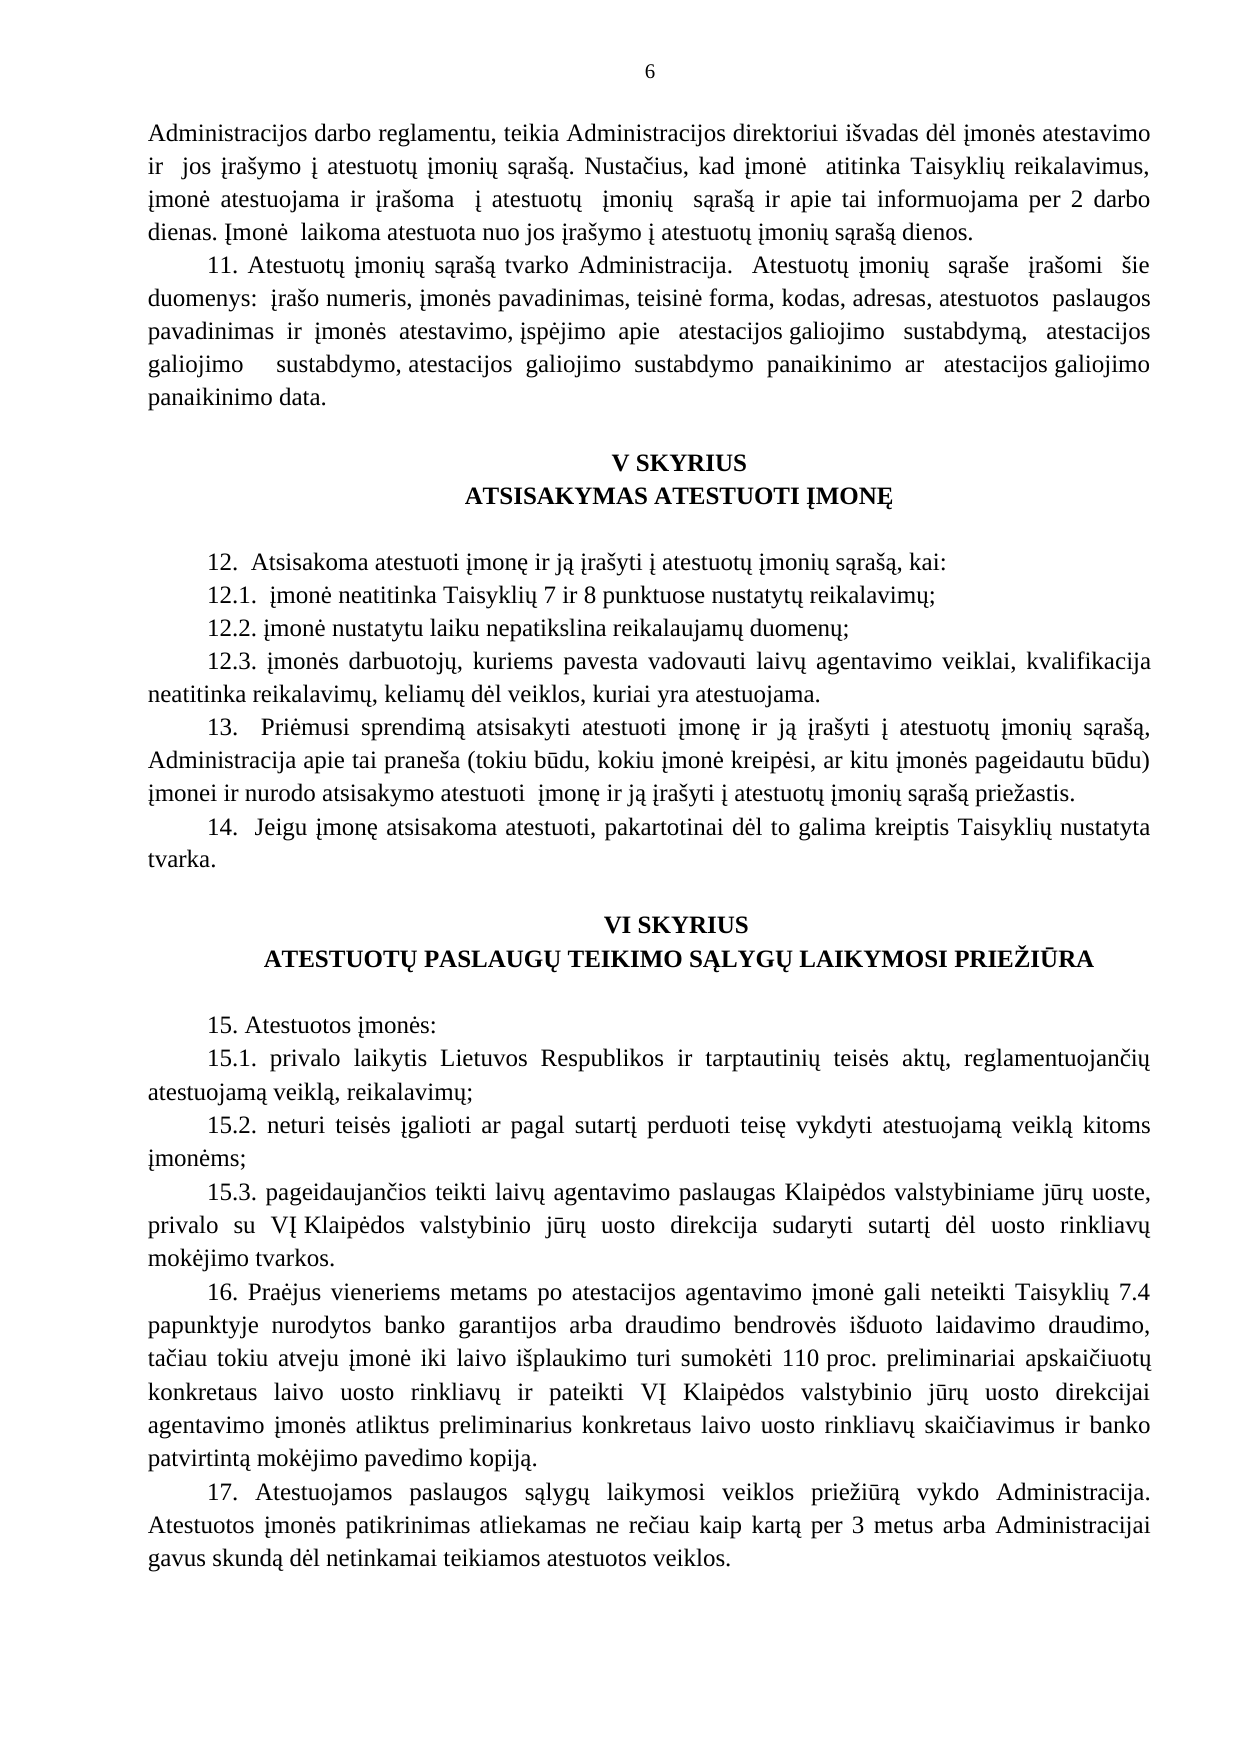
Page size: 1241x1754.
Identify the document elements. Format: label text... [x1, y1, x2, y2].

text VI SKYRIUS [148, 911, 1152, 939]
text 16. Praėjus vieneriems metams po atestacijos agentavimo įmonė gali neteikti Taisyklių 7.4 papunktyje nurodytos banko garantijos arba draudimo bendrovės išduoto laidavimo draudimo, tačiau tokiu atveju įmonė iki laivo išplaukimo turi sumokėti 110 proc. preliminariai apskaičiuotų konkretaus laivo uosto rinkliavų ir pateikti VĮ Klaipėdos valstybinio jūrų uosto direkcijai agentavimo įmonės atliktus preliminarius konkretaus laivo uosto rinkliavų skaičiavimus ir banko patvirtintą mokėjimo pavedimo kopiją. [148, 1277, 1152, 1472]
text ATSISAKYMAS ATESTUOTI ĮMONĘ [148, 481, 1152, 510]
text 15.2. neturi teisės įgalioti ar pagal sutartį perduoti teisę vykdyti atestuojamą veiklą kitoms įmonėms; [148, 1110, 1152, 1172]
text 12. Atsisakoma atestuoti įmonę ir ją įrašyti į atestuotų įmonių sąrašą, kai: [148, 547, 1152, 576]
text ATESTUOTŲ PASLAUGŲ TEIKIMO SĄLYGŲ LAIKYMOSI PRIEŽIŪRA [148, 944, 1152, 972]
text 13. Priėmusi sprendimą atsisakyti atestuoti įmonę ir ją įrašyti į atestuotų įmonių sąrašą, Administracija apie tai praneša (tokiu būdu, kokiu įmonė kreipėsi, ar kitu įmonės pageidautu būdu) įmonei ir nurodo atsisakymo atestuoti įmonę ir ją įrašyti į atestuotų įmonių sąrašą priežastis. [148, 712, 1152, 807]
text 15.3. pageidaujančios teikti laivų agentavimo paslaugas Klaipėdos valstybiniame jūrų uoste, privalo su VĮ Klaipėdos valstybinio jūrų uosto direkcija sudaryti sutartį dėl uosto rinkliavų mokėjimo tvarkos. [148, 1177, 1152, 1272]
text 12.2. įmonė nustatytu laiku nepatikslina reikalaujamų duomenų; [148, 613, 1152, 642]
text 15. Atestuotos įmonės: [148, 1010, 1152, 1039]
text 15.1. privalo laikytis Lietuvos Respublikos ir tarptautinių teisės aktų, reglamentuojančių atestuojamą veiklą, reikalavimų; [148, 1043, 1152, 1105]
text 12.1. įmonė neatitinka Taisyklių 7 ir 8 punktuose nustatytų reikalavimų; [148, 580, 1152, 609]
text 12.3. įmonės darbuotojų, kuriems pavesta vadovauti laivų agentavimo veiklai, kvalifikacija neatitinka reikalavimų, keliamų dėl veiklos, kuriai yra atestuojama. [148, 646, 1152, 708]
text Administracijos darbo reglamentu, teikia Administracijos direktoriui išvadas dėl įmonės atestavimo ir jos įrašymo į atestuotų įmonių sąrašą. Nustačius, kad įmonė atitinka Taisyklių reikalavimus, įmonė atestuojama ir įrašoma į atestuotų įmonių sąrašą ir apie tai informuojama per 2 darbo dienas. Įmonė laikoma atestuota nuo jos įrašymo į atestuotų įmonių sąrašą dienos. [148, 118, 1152, 246]
text 11. Atestuotų įmonių sąrašą tvarko Administracija. Atestuotų įmonių sąraše įrašomi šie duomenys: įrašo numeris, įmonės pavadinimas, teisinė forma, kodas, adresas, atestuotos paslaugos pavadinimas ir įmonės atestavimo, įspėjimo apie atestacijos galiojimo sustabdymą, atestacijos galiojimo sustabdymo, atestacijos galiojimo sustabdymo panaikinimo ar atestacijos galiojimo panaikinimo data. [148, 250, 1152, 411]
text V SKYRIUS [148, 448, 1152, 477]
text 14. Jeigu įmonę atsisakoma atestuoti, pakartotinai dėl to galima kreiptis Taisyklių nustatyta tvarka. [148, 812, 1152, 873]
text 17. Atestuojamos paslaugos sąlygų laikymosi veiklos priežiūrą vykdo Administracija. Atestuotos įmonės patikrinimas atliekamas ne rečiau kaip kartą per 3 metus arba Administracijai gavus skundą dėl netinkamai teikiamos atestuotos veiklos. [148, 1477, 1152, 1572]
